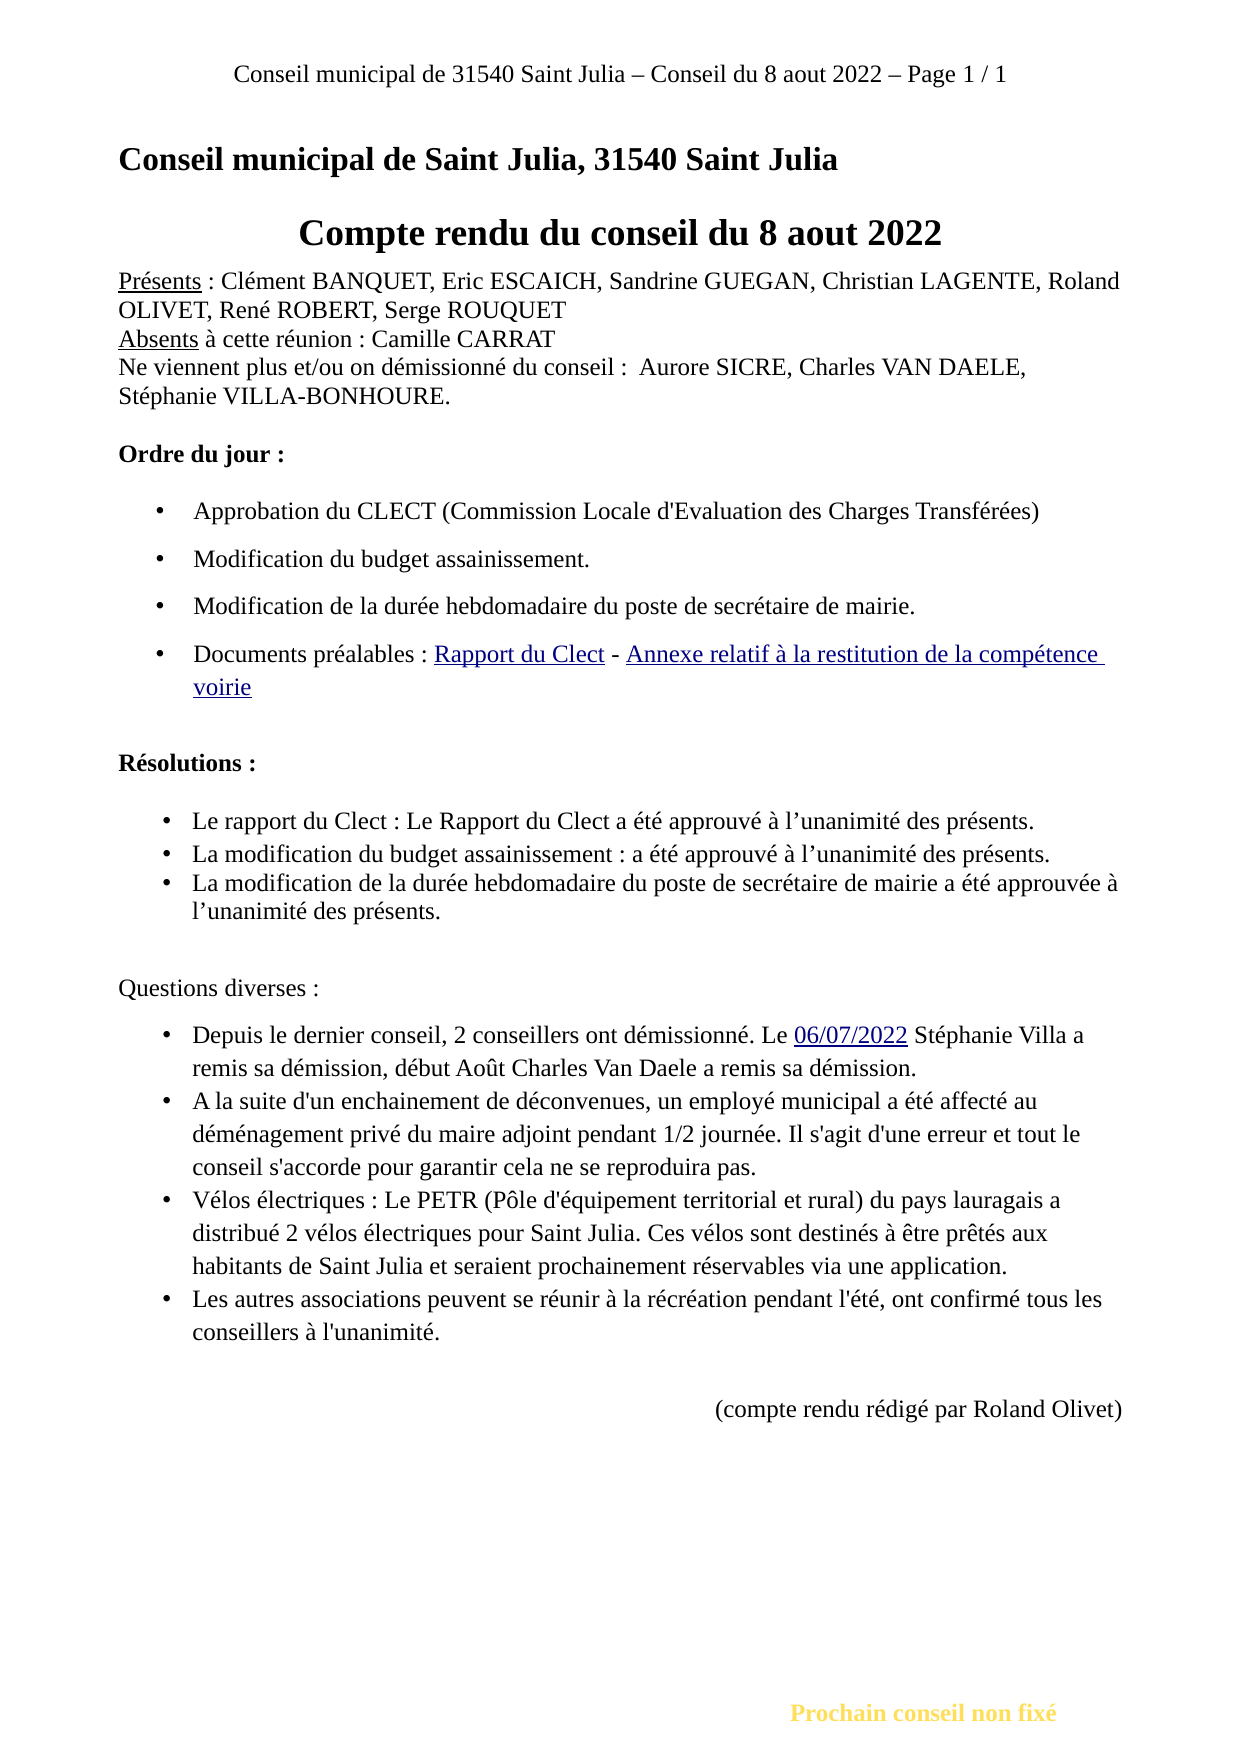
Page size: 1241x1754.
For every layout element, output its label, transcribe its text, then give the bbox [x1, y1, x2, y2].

subtitle Conseil municipal de Saint Julia, 31540 Saint Julia [118, 139, 1122, 177]
list Le rapport du Clect : Le Rapport du Clect a été approuvé à l’unanimité des présents. [162, 806, 1122, 834]
list Documents préalables : Rapport du Clect - Annexe relatif à la restitution de la compétence voirie [156, 639, 1122, 701]
list Modification du budget assainissement. [156, 544, 1122, 572]
text Ne viennent plus et/ou on démissionné du conseil : Aurore SICRE, Charles VAN DAELE, Stéphanie VILLA-BONHOURE. [118, 352, 1122, 410]
text Absents à cette réunion : Camille CARRAT [118, 324, 1122, 352]
list La modification du budget assainissement : a été approuvé à l’unanimité des présents. [162, 839, 1122, 868]
subtitle Compte rendu du conseil du 8 aout 2022 [118, 211, 1122, 254]
list Modification de la durée hebdomadaire du poste de secrétaire de mairie. [156, 591, 1122, 620]
text Présents : Clément BANQUET, Eric ESCAICH, Sandrine GUEGAN, Christian LAGENTE, Roland OLIVET, René ROBERT, Serge ROUQUET [118, 266, 1122, 324]
text Questions diverses : [118, 973, 1122, 1001]
list Depuis le dernier conseil, 2 conseillers ont démissionné. Le 06/07/2022 Stéphanie Villa a remis sa démission, début Août Charles Van Daele a remis sa démission. [162, 1020, 1122, 1082]
list A la suite d'un enchainement de déconvenues, un employé municipal a été affecté au déménagement privé du maire adjoint pendant 1/2 journée. Il s'agit d'une erreur et tout le conseil s'accorde pour garantir cela ne se reproduira pas. [162, 1086, 1122, 1181]
list Vélos électriques : Le PETR (Pôle d'équipement territorial et rural) du pays lauragais a distribué 2 vélos électriques pour Saint Julia. Ces vélos sont destinés à être prêtés aux habitants de Saint Julia et seraient prochainement réservables via une application. [162, 1185, 1122, 1280]
list La modification de la durée hebdomadaire du poste de secrétaire de mairie a été approuvée à l’unanimité des présents. [162, 868, 1122, 925]
list Les autres associations peuvent se réunir à la récréation pendant l'été, ont confirmé tous les conseillers à l'unanimité. [162, 1284, 1122, 1346]
text Résolutions : [118, 748, 1122, 777]
text Ordre du jour : [118, 439, 1122, 496]
list (compte rendu rédigé par Roland Olivet) [162, 1394, 1122, 1423]
list Approbation du CLECT (Commission Locale d'Evaluation des Charges Transférées) [156, 496, 1122, 525]
